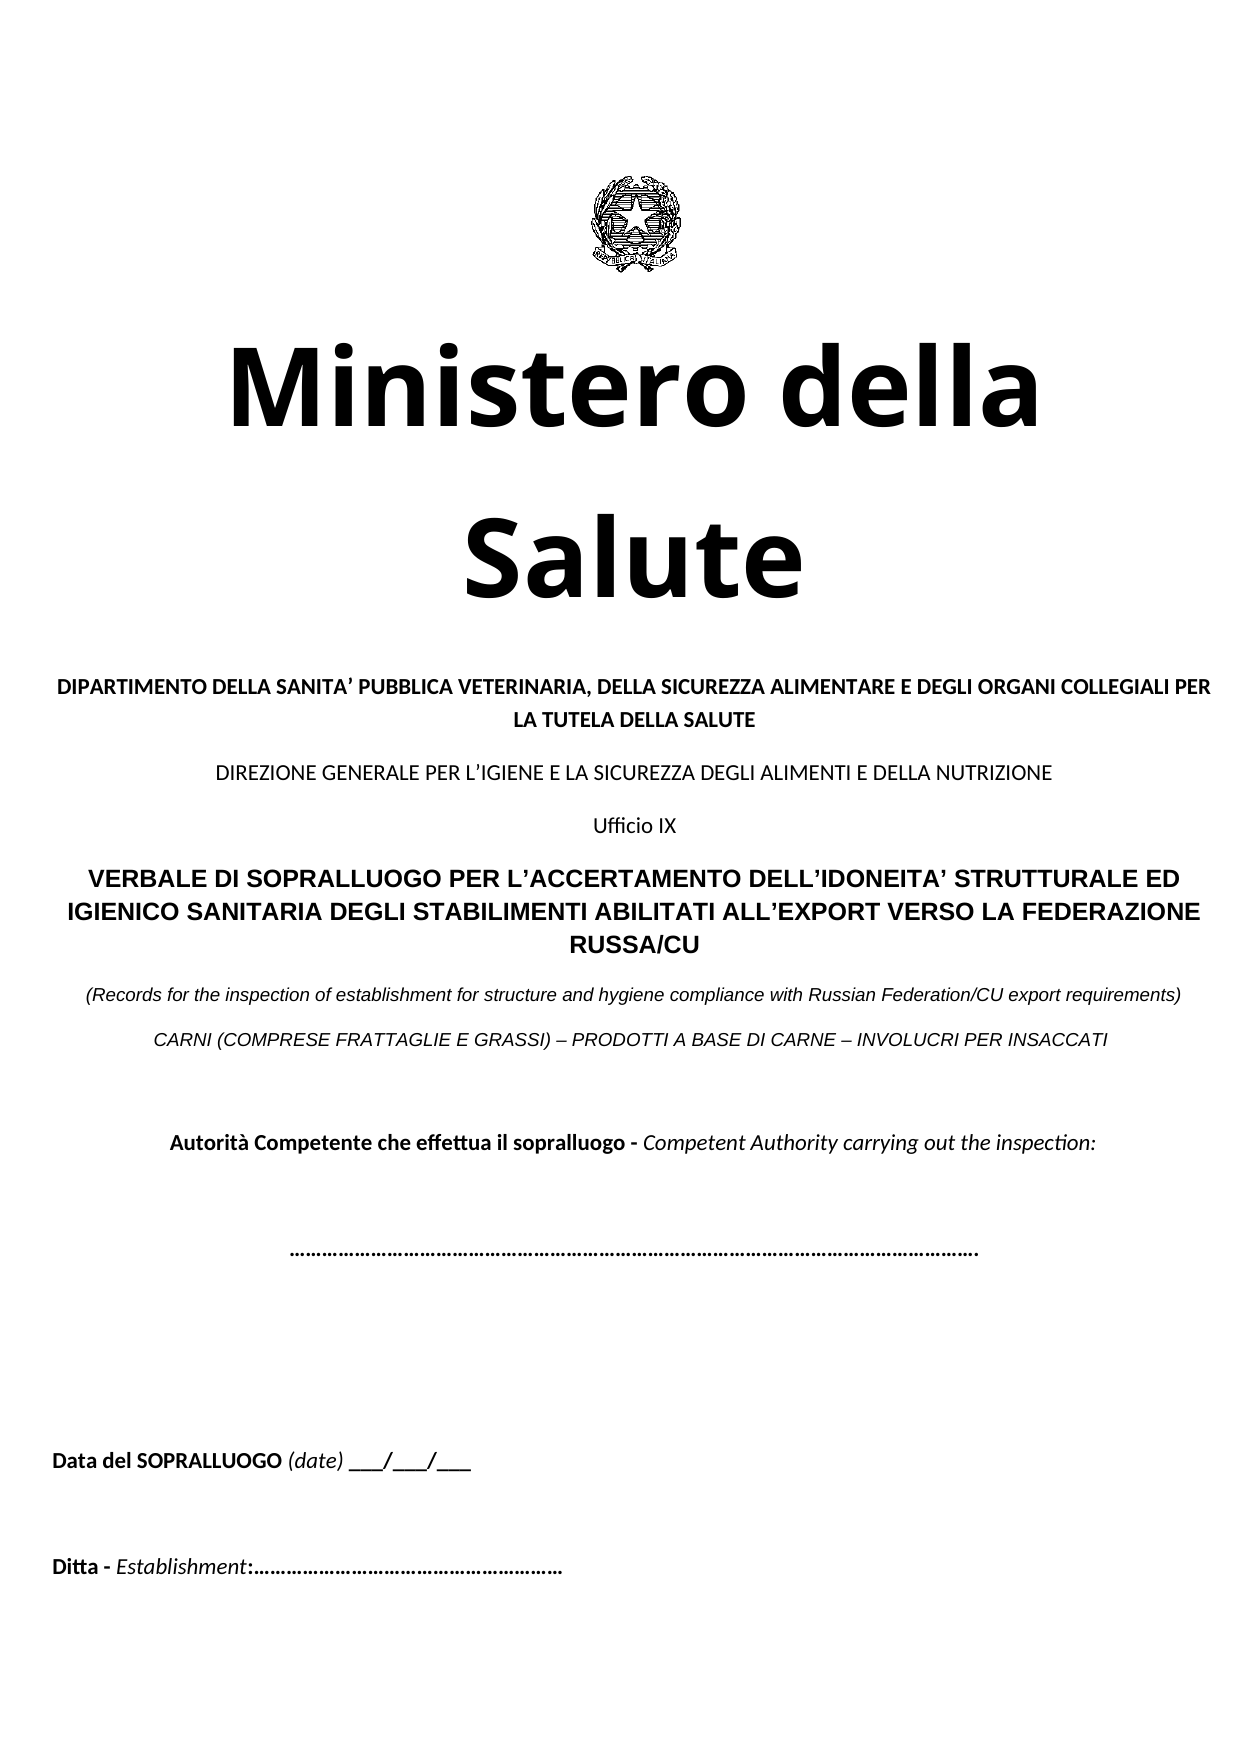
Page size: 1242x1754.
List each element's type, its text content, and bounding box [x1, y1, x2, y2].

text DIREZIONE GENERALE PER L’IGIENE E LA SICUREZZA DEGLI ALIMENTI E DELLA NUTRIZIONE [52, 758, 1217, 786]
text ………………………………………………………………………………………………………………. [52, 1234, 1217, 1262]
text Autorità Competente che effettua il sopralluogo - Competent Authority carrying out the inspection: [52, 1128, 1217, 1156]
text Ditta - Establishment:………………………………………………… [52, 1552, 1217, 1580]
text CARNI (COMPRESE FRATTAGLIE E GRASSI) – PRODOTTI A BASE DI CARNE – INVOLUCRI PER INSACCATI [52, 1029, 1217, 1051]
text (Records for the inspection of establishment for structure and hygiene compliance with Russian Federation/CU export requirements) [52, 984, 1217, 1005]
text Ufficio IX [52, 811, 1217, 839]
text Data del SOPRALLUOGO (date) ___/___/___ [52, 1446, 1217, 1474]
text DIPARTIMENTO DELLA SANITA’ PUBBLICA VETERINARIA, DELLA SICUREZZA ALIMENTARE E DEGLI ORGANI COLLEGIALI PER LA TUTELA DELLA SALUTE [52, 672, 1217, 733]
text Ministero della Salute [52, 309, 1217, 629]
text VERBALE DI SOPRALLUOGO PER L’ACCERTAMENTO DELL’IDONEITA’ STRUTTURALE ED IGIENICO SANITARIA DEGLI STABILIMENTI ABILITATI ALL’EXPORT VERSO LA FEDERAZIONE RUSSA/CU [52, 864, 1217, 958]
